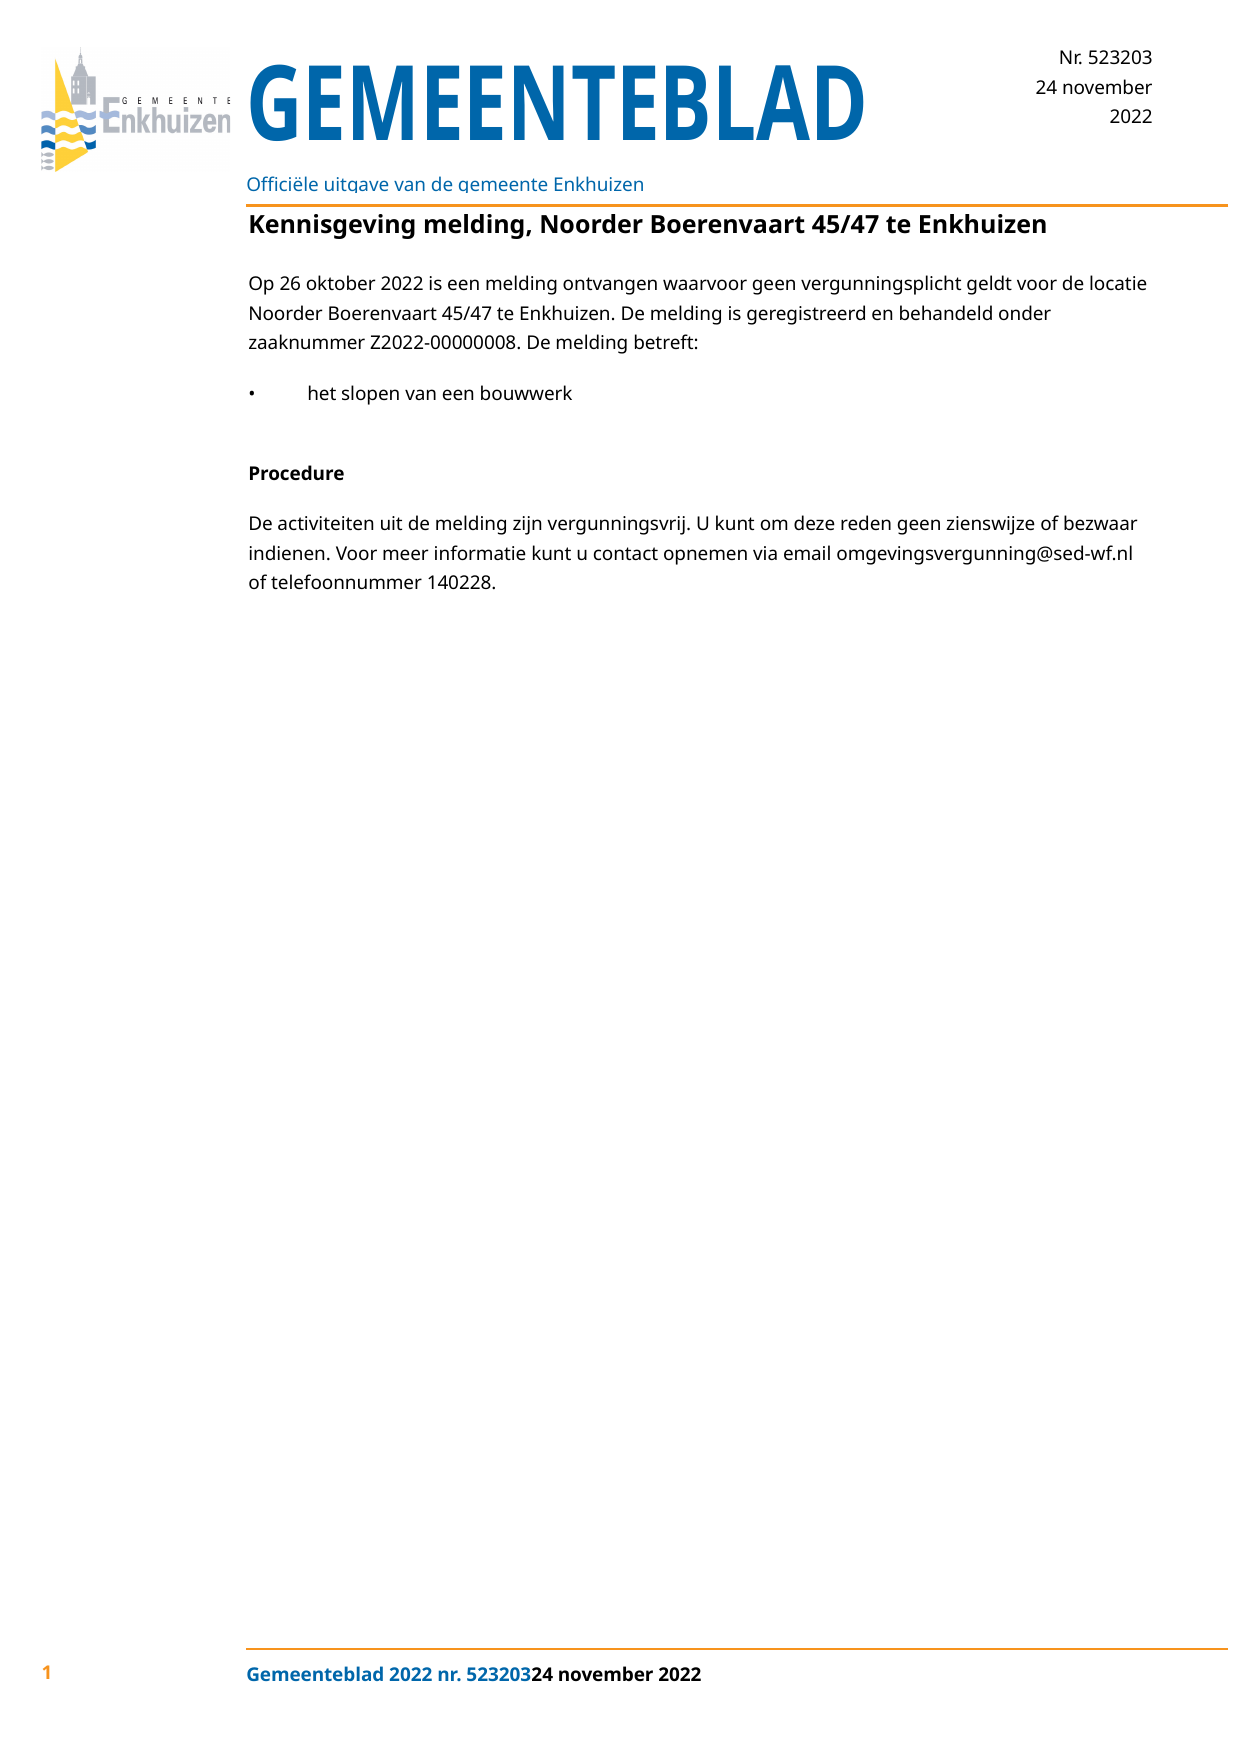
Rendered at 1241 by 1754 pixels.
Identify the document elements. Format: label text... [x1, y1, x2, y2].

text Kennisgeving melding, Noorder Boerenvaart 45/47 te Enkhuizen [248, 207, 1152, 241]
text Procedure [248, 460, 1152, 486]
text De activiteiten uit de melding zijn vergunningsvrij. U kunt om deze reden geen zienswijze of bezwaar indienen. Voor meer informatie kunt u contact opnemen via email omgevingsvergunning@sed-wf.nl of telefoonnummer 140228. [248, 510, 1152, 595]
text Op 26 oktober 2022 is een melding ontvangen waarvoor geen vergunningsplicht geldt voor de locatie Noorder Boerenvaart 45/47 te Enkhuizen. De melding is geregistreerd en behandeld onder zaaknummer Z2022-00000008. De melding betreft: [248, 270, 1152, 355]
list het slopen van een bouwwerk [248, 380, 1152, 406]
picture [41, 47, 231, 172]
